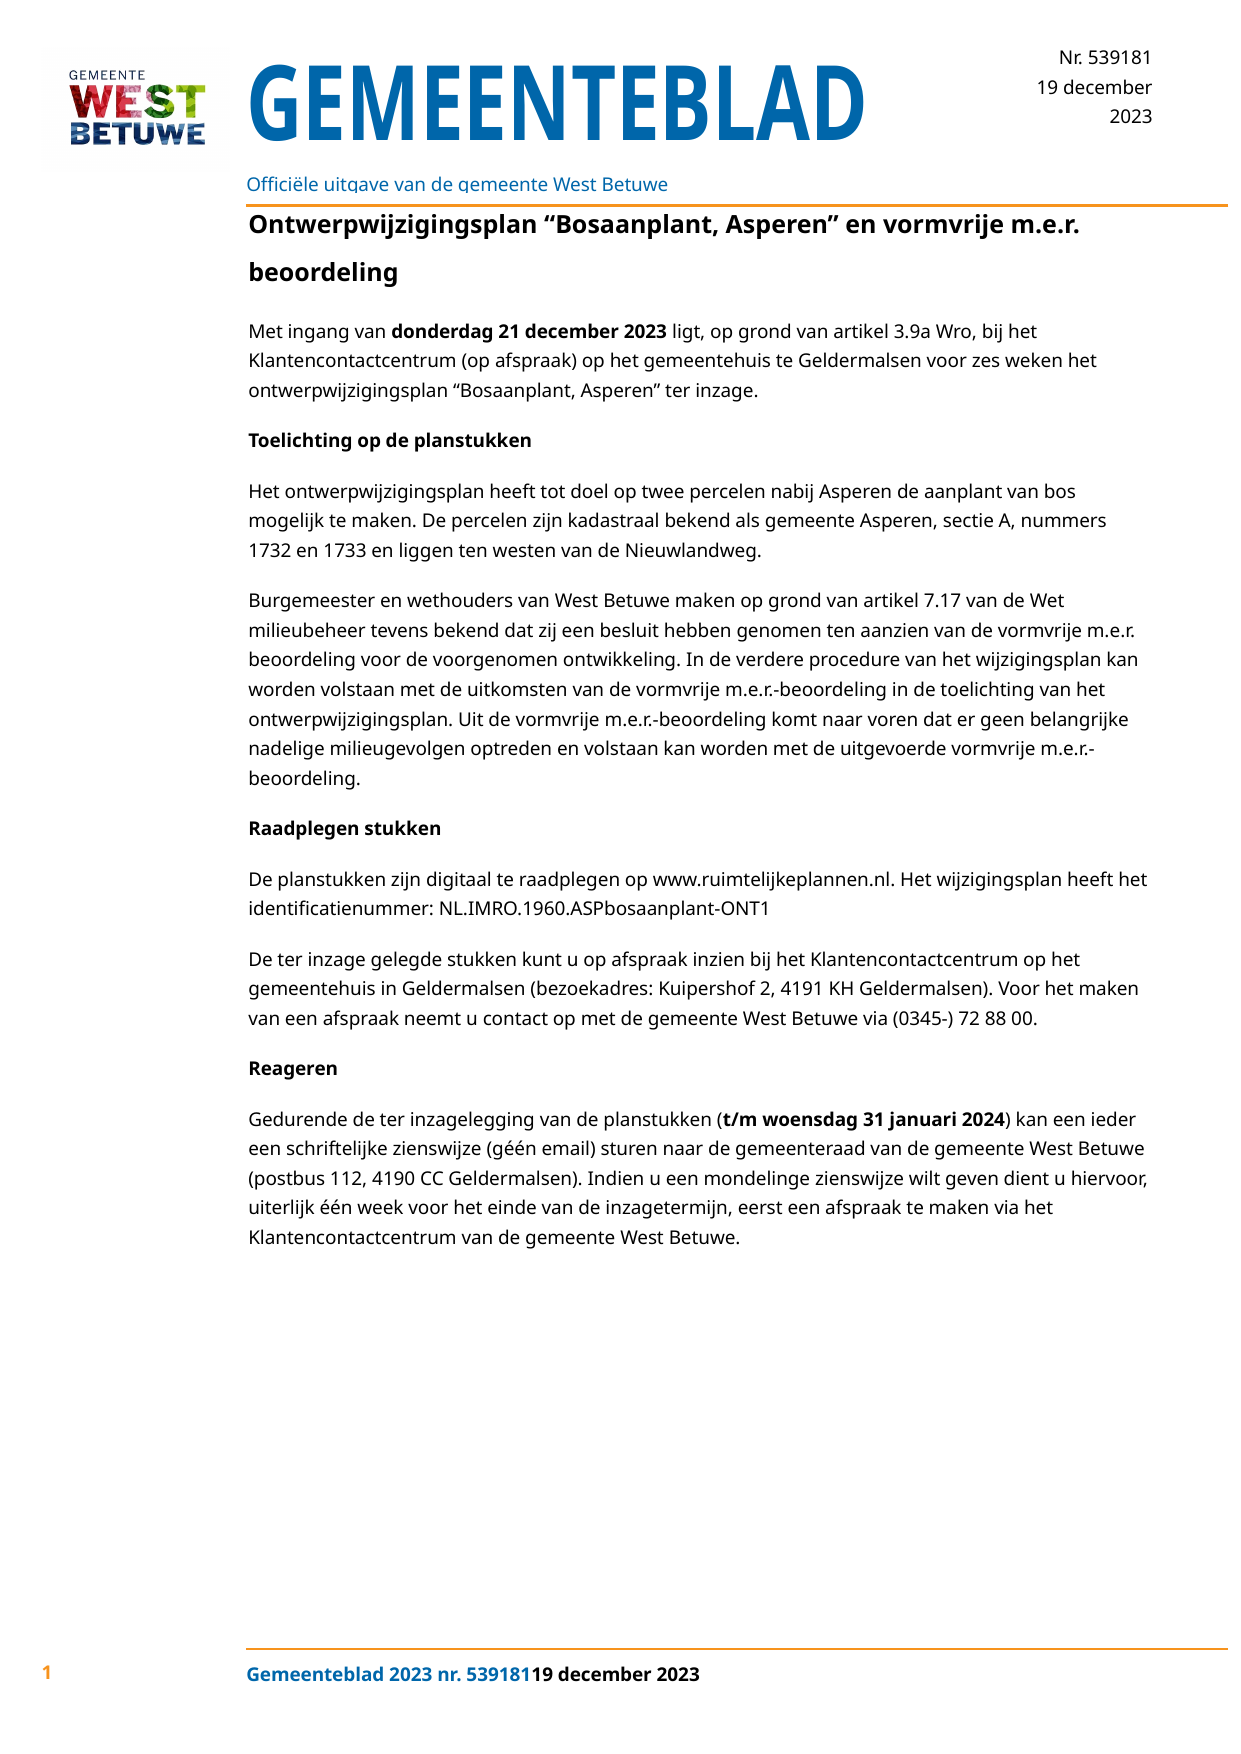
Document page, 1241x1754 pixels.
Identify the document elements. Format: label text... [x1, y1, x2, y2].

text Ontwerpwijzigingsplan “Bosaanplant, Asperen” en vormvrije m.e.r. beoordeling [248, 207, 1152, 288]
text Gedurende de ter inzagelegging van de planstukken (t/m woensdag 31 januari 2024) kan een ieder een schriftelijke zienswijze (géén email) sturen naar de gemeenteraad van de gemeente West Betuwe (postbus 112, 4190 CC Geldermalsen). Indien u een mondelinge zienswijze wilt geven dient u hiervoor, uiterlijk één week voor het einde van de inzagetermijn, eerst een afspraak te maken via het Klantencontactcentrum van de gemeente West Betuwe. [248, 1106, 1152, 1250]
text Het ontwerpwijzigingsplan heeft tot doel op twee percelen nabij Asperen de aanplant van bos mogelijk te maken. De percelen zijn kadastraal bekend als gemeente Asperen, sectie A, nummers 1732 en 1733 en liggen ten westen van de Nieuwlandweg. [248, 478, 1152, 563]
picture [41, 47, 231, 172]
text Raadplegen stukken [248, 815, 1152, 841]
text Toelichting op de planstukken [248, 427, 1152, 453]
text De planstukken zijn digitaal te raadplegen op www.ruimtelijkeplannen.nl. Het wijzigingsplan heeft het identificatienummer: NL.IMRO.1960.ASPbosaanplant-ONT1 [248, 866, 1152, 921]
text Burgemeester en wethouders van West Betuwe maken op grond van artikel 7.17 van de Wet milieubeheer tevens bekend dat zij een besluit hebben genomen ten aanzien van de vormvrije m.e.r. beoordeling voor de voorgenomen ontwikkeling. In de verdere procedure van het wijzigingsplan kan worden volstaan met de uitkomsten van de vormvrije m.e.r.-beoordeling in de toelichting van het ontwerpwijzigingsplan. Uit de vormvrije m.e.r.-beoordeling komt naar voren dat er geen belangrijke nadelige milieugevolgen optreden en volstaan kan worden met de uitgevoerde vormvrije m.e.r.-beoordeling. [248, 587, 1152, 791]
text Met ingang van donderdag 21 december 2023 ligt, op grond van artikel 3.9a Wro, bij het Klantencontactcentrum (op afspraak) op het gemeentehuis te Geldermalsen voor zes weken het ontwerpwijzigingsplan “Bosaanplant, Asperen” ter inzage. [248, 318, 1152, 403]
text Reageren [248, 1055, 1152, 1081]
text De ter inzage gelegde stukken kunt u op afspraak inzien bij het Klantencontactcentrum op het gemeentehuis in Geldermalsen (bezoekadres: Kuipershof 2, 4191 KH Geldermalsen). Voor het maken van een afspraak neemt u contact op met de gemeente West Betuwe via (0345-) 72 88 00. [248, 946, 1152, 1031]
